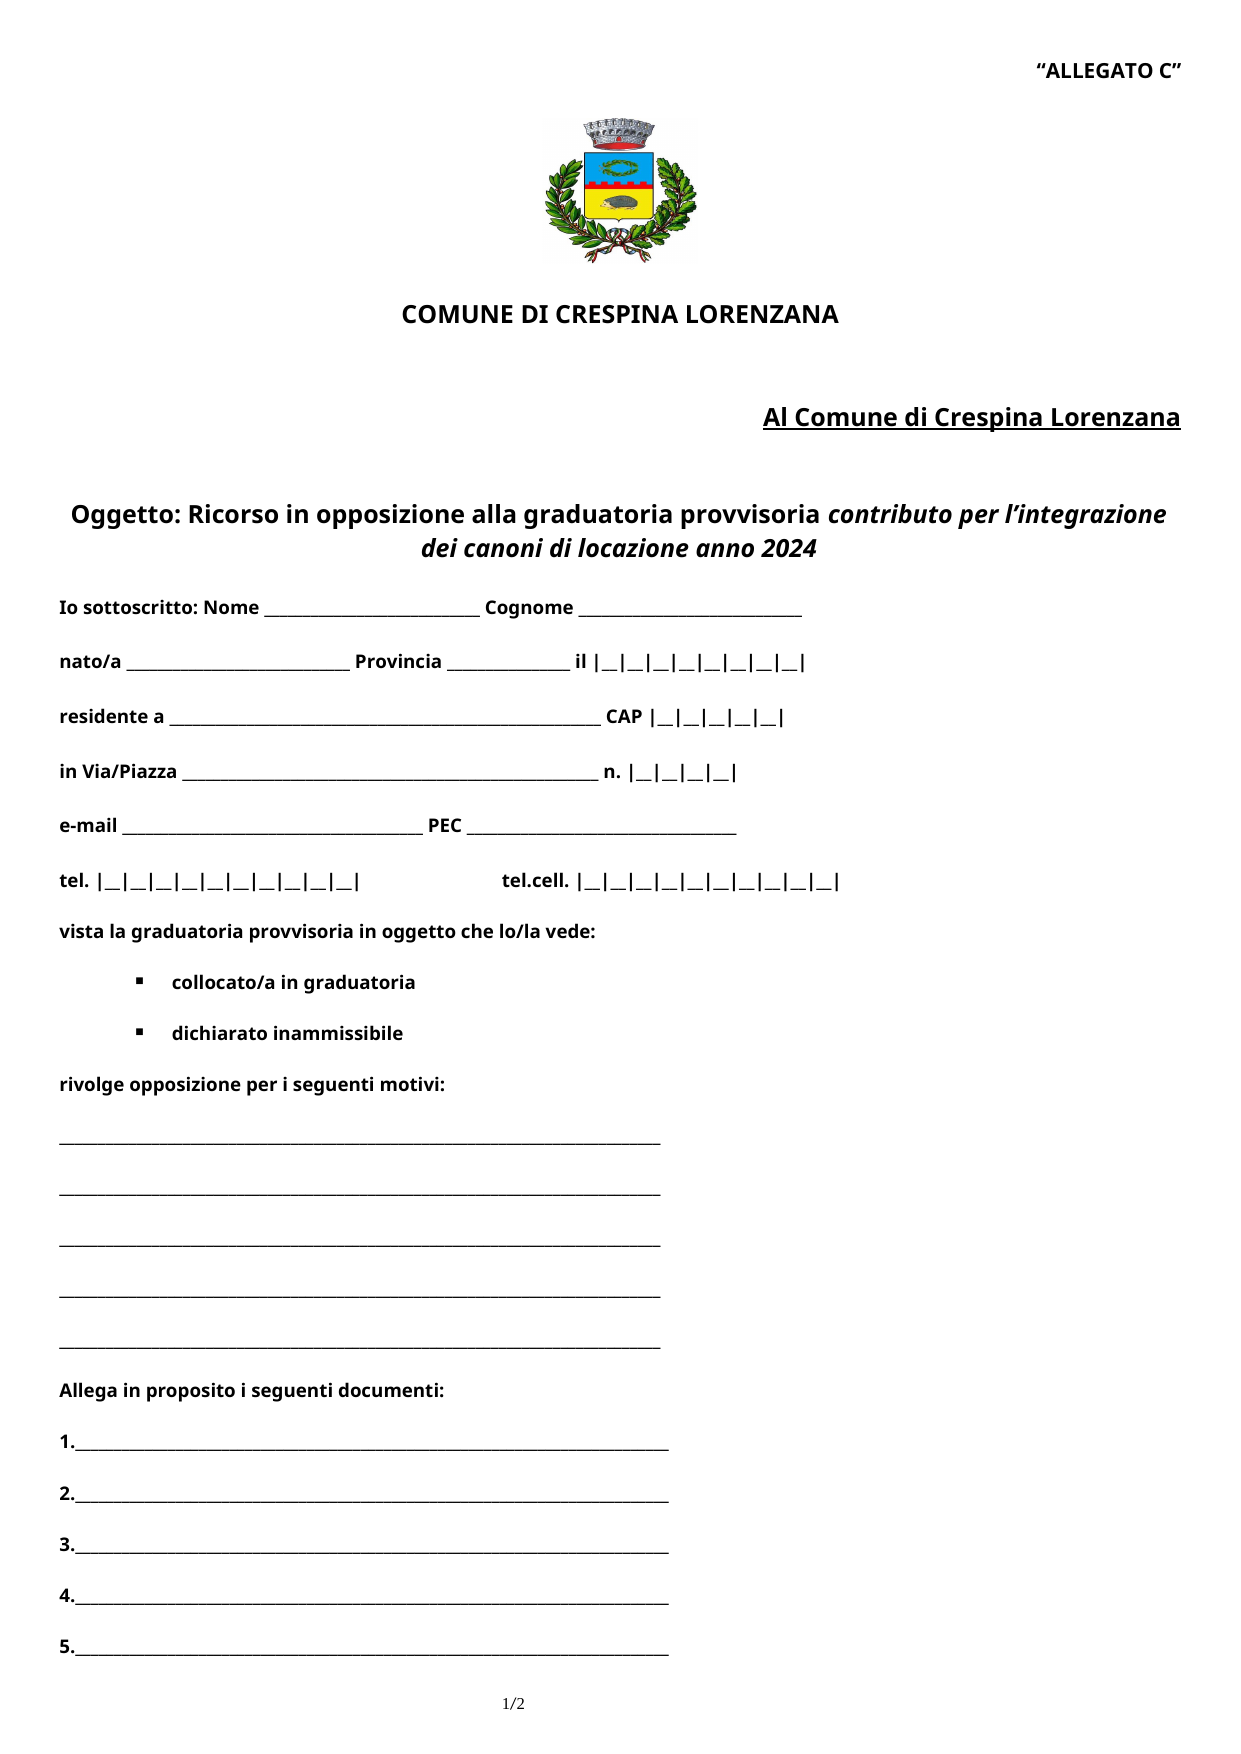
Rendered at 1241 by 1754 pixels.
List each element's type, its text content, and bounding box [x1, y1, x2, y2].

text residente a ________________________________________________________ CAP |__|__|__|__|__| [59, 703, 1181, 729]
list dichiarato inammissibile [134, 1021, 1181, 1046]
text rivolge opposizione per i seguenti motivi: [59, 1072, 1181, 1097]
text ______________________________________________________________________________ [59, 1327, 1181, 1352]
text COMUNE DI CRESPINA LORENZANA [59, 297, 1181, 331]
text Allega in proposito i seguenti documenti: [59, 1378, 1181, 1403]
text 2._____________________________________________________________________________ [59, 1480, 1181, 1505]
list collocato/a in graduatoria [134, 969, 1181, 995]
text tel. |__|__|__|__|__|__|__|__|__|__| tel.cell. |__|__|__|__|__|__|__|__|__|__| [59, 867, 1181, 893]
picture [542, 118, 698, 264]
text nato/a _____________________________ Provincia ________________ il |__|__|__|__|__|__|__|__| [59, 649, 1181, 674]
text ______________________________________________________________________________ [59, 1123, 1181, 1148]
text ______________________________________________________________________________ [59, 1174, 1181, 1199]
text vista la graduatoria provvisoria in oggetto che lo/la vede: [59, 918, 1181, 944]
text in Via/Piazza ______________________________________________________ n. |__|__|__|__| [59, 758, 1181, 783]
text ______________________________________________________________________________ [59, 1225, 1181, 1250]
text ______________________________________________________________________________ [59, 1276, 1181, 1301]
text “ALLEGATO C” [59, 56, 1181, 84]
text Al Comune di Crespina Lorenzana [59, 399, 1181, 433]
text 1._____________________________________________________________________________ [59, 1429, 1181, 1454]
text Io sottoscritto: Nome ____________________________ Cognome _____________________________ [59, 594, 1181, 619]
text 5._____________________________________________________________________________ [59, 1633, 1181, 1658]
text e-mail _______________________________________ PEC ___________________________________ [59, 813, 1181, 838]
text Oggetto: Ricorso in opposizione alla graduatoria provvisoria contributo per l’integrazione dei canoni di locazione anno 2024 [59, 497, 1181, 565]
text 4._____________________________________________________________________________ [59, 1582, 1181, 1607]
text 3._____________________________________________________________________________ [59, 1531, 1181, 1556]
